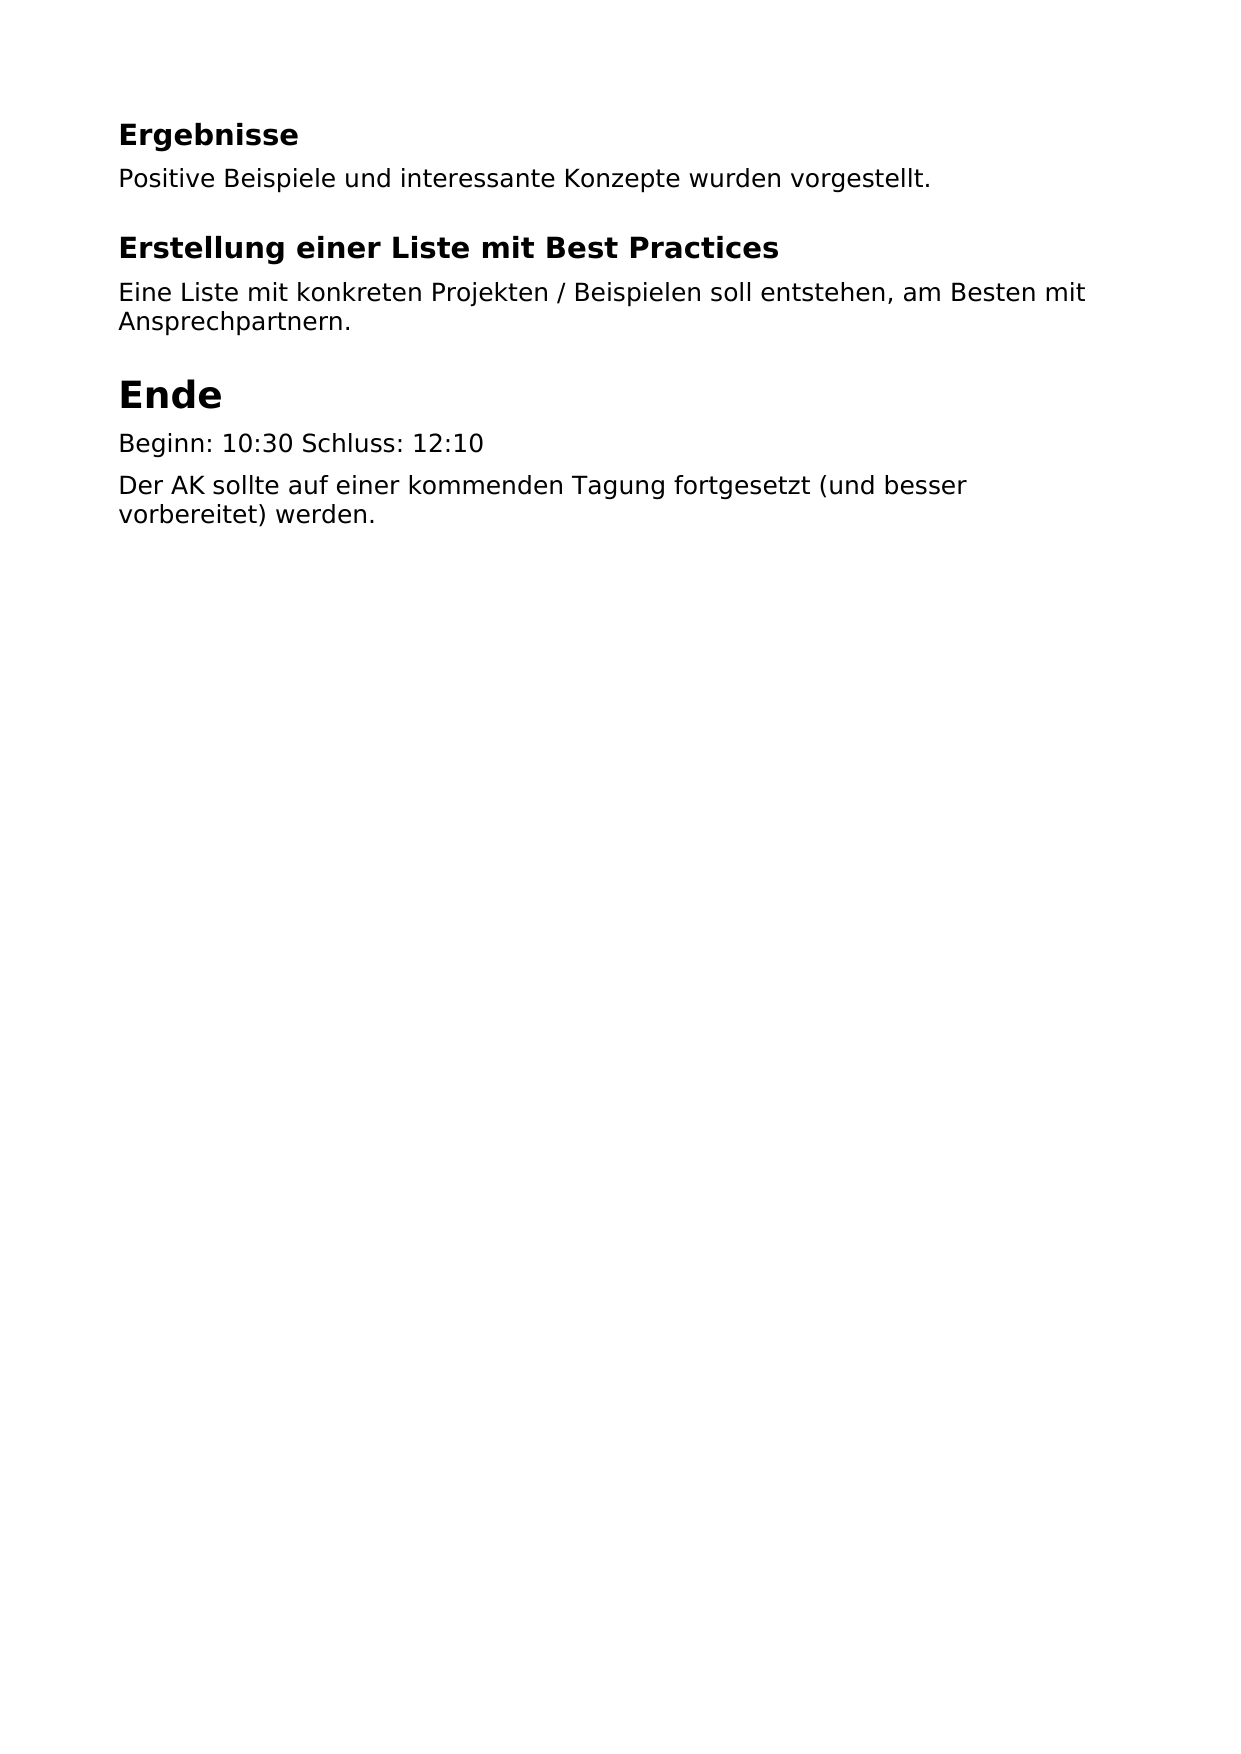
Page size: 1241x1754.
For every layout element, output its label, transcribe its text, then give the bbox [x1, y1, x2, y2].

text Eine Liste mit konkreten Projekten / Beispielen soll entstehen, am Besten mit Ansprechpartnern. [118, 278, 1122, 336]
subtitle Ergebnisse [118, 118, 1122, 152]
text Positive Beispiele und interessante Konzepte wurden vorgestellt. [118, 164, 1122, 194]
subtitle Ende [118, 373, 1122, 417]
text Beginn: 10:30 Schluss: 12:10 [118, 430, 1122, 459]
subtitle Erstellung einer Liste mit Best Practices [118, 231, 1122, 265]
text Der AK sollte auf einer kommenden Tagung fortgesetzt (und besser vorbereitet) werden. [118, 471, 1122, 530]
